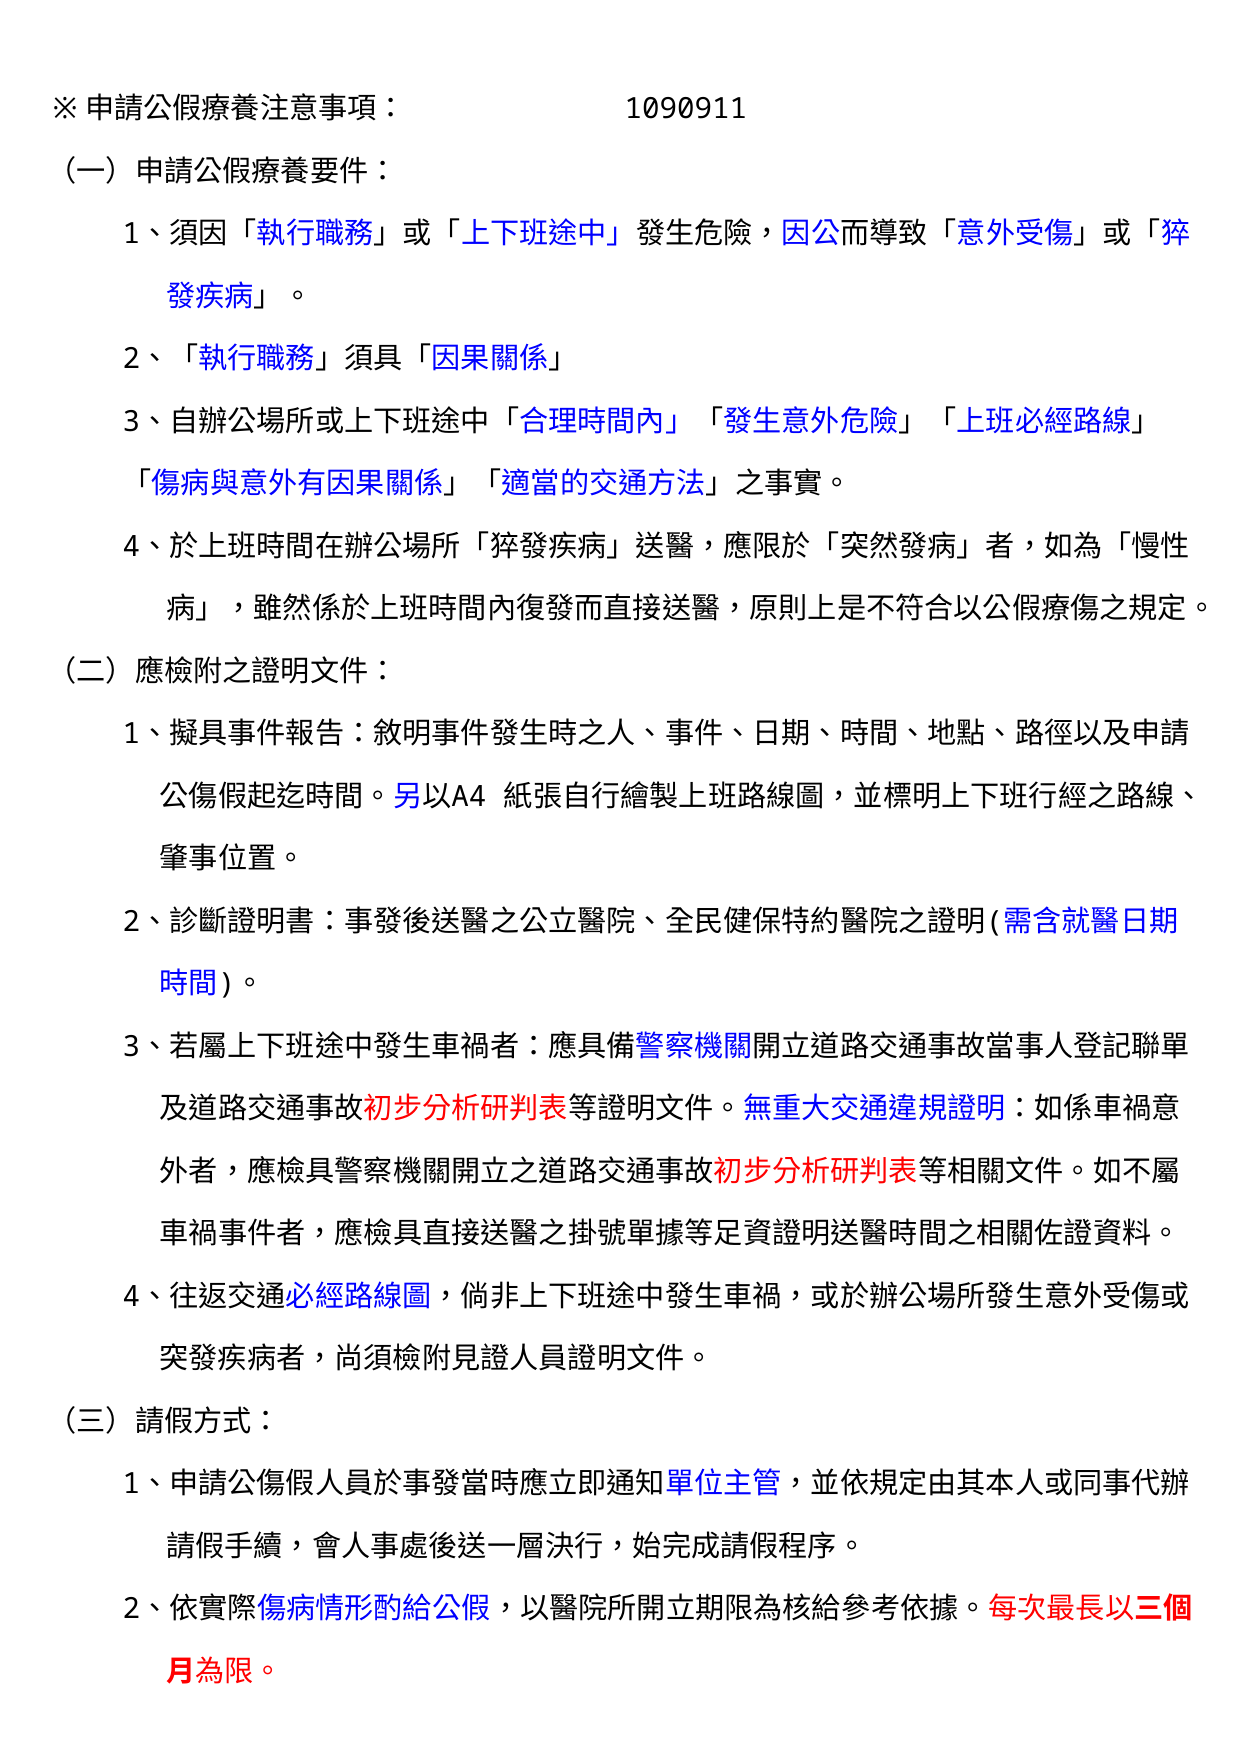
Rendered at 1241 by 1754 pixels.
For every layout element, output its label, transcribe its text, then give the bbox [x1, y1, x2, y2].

text 3、若屬上下班途中發生車禍者：應具備警察機關開立道路交通事故當事人登記聯單及道路交通事故初步分析研判表等證明文件。無重大交通違規證明：如係車禍意外者，應檢具警察機關開立之道路交通事故初步分析研判表等相關文件。如不屬車禍事件者，應檢具直接送醫之掛號單據等足資證明送醫時間之相關佐證資料。 [122, 1002, 1193, 1252]
text 4、往返交通必經路線圖，倘非上下班途中發生車禍，或於辦公場所發生意外受傷或突發疾病者，尚須檢附見證人員證明文件。 [122, 1252, 1193, 1377]
text 3、自辦公場所或上下班途中「合理時間內」「發生意外危險」「上班必經路線」「傷病與意外有因果關係」「適當的交通方法」之事實。 [122, 377, 1193, 502]
text 2、診斷證明書：事發後送醫之公立醫院、全民健保特約醫院之證明(需含就醫日期時間)。 [122, 877, 1193, 1002]
text （三）請假方式： [47, 1377, 1193, 1439]
text （一）申請公假療養要件： [47, 127, 1193, 189]
text 2、「執行職務」須具「因果關係」 [47, 314, 1193, 377]
text 2、依實際傷病情形酌給公假，以醫院所開立期限為核給參考依據。每次最長以三個月為限。 [122, 1564, 1193, 1689]
text 4、於上班時間在辦公場所「猝發疾病」送醫，應限於「突然發病」者，如為「慢性病」，雖然係於上班時間內復發而直接送醫，原則上是不符合以公假療傷之規定。 [122, 502, 1193, 627]
text 1、須因「執行職務」或「上下班途中」發生危險，因公而導致「意外受傷」或「猝發疾病」。 [122, 189, 1193, 314]
text 1、申請公傷假人員於事發當時應立即通知單位主管，並依規定由其本人或同事代辦請假手續，會人事處後送一層決行，始完成請假程序。 [122, 1439, 1193, 1564]
text 1、擬具事件報告：敘明事件發生時之人、事件、日期、時間、地點、路徑以及申請公傷假起迄時間。另以A4 紙張自行繪製上班路線圖，並標明上下班行經之路線、肇事位置。 [122, 689, 1193, 877]
text （二）應檢附之證明文件： [47, 627, 1193, 689]
list 申請公假療養注意事項： 1090911 [47, 64, 1193, 127]
